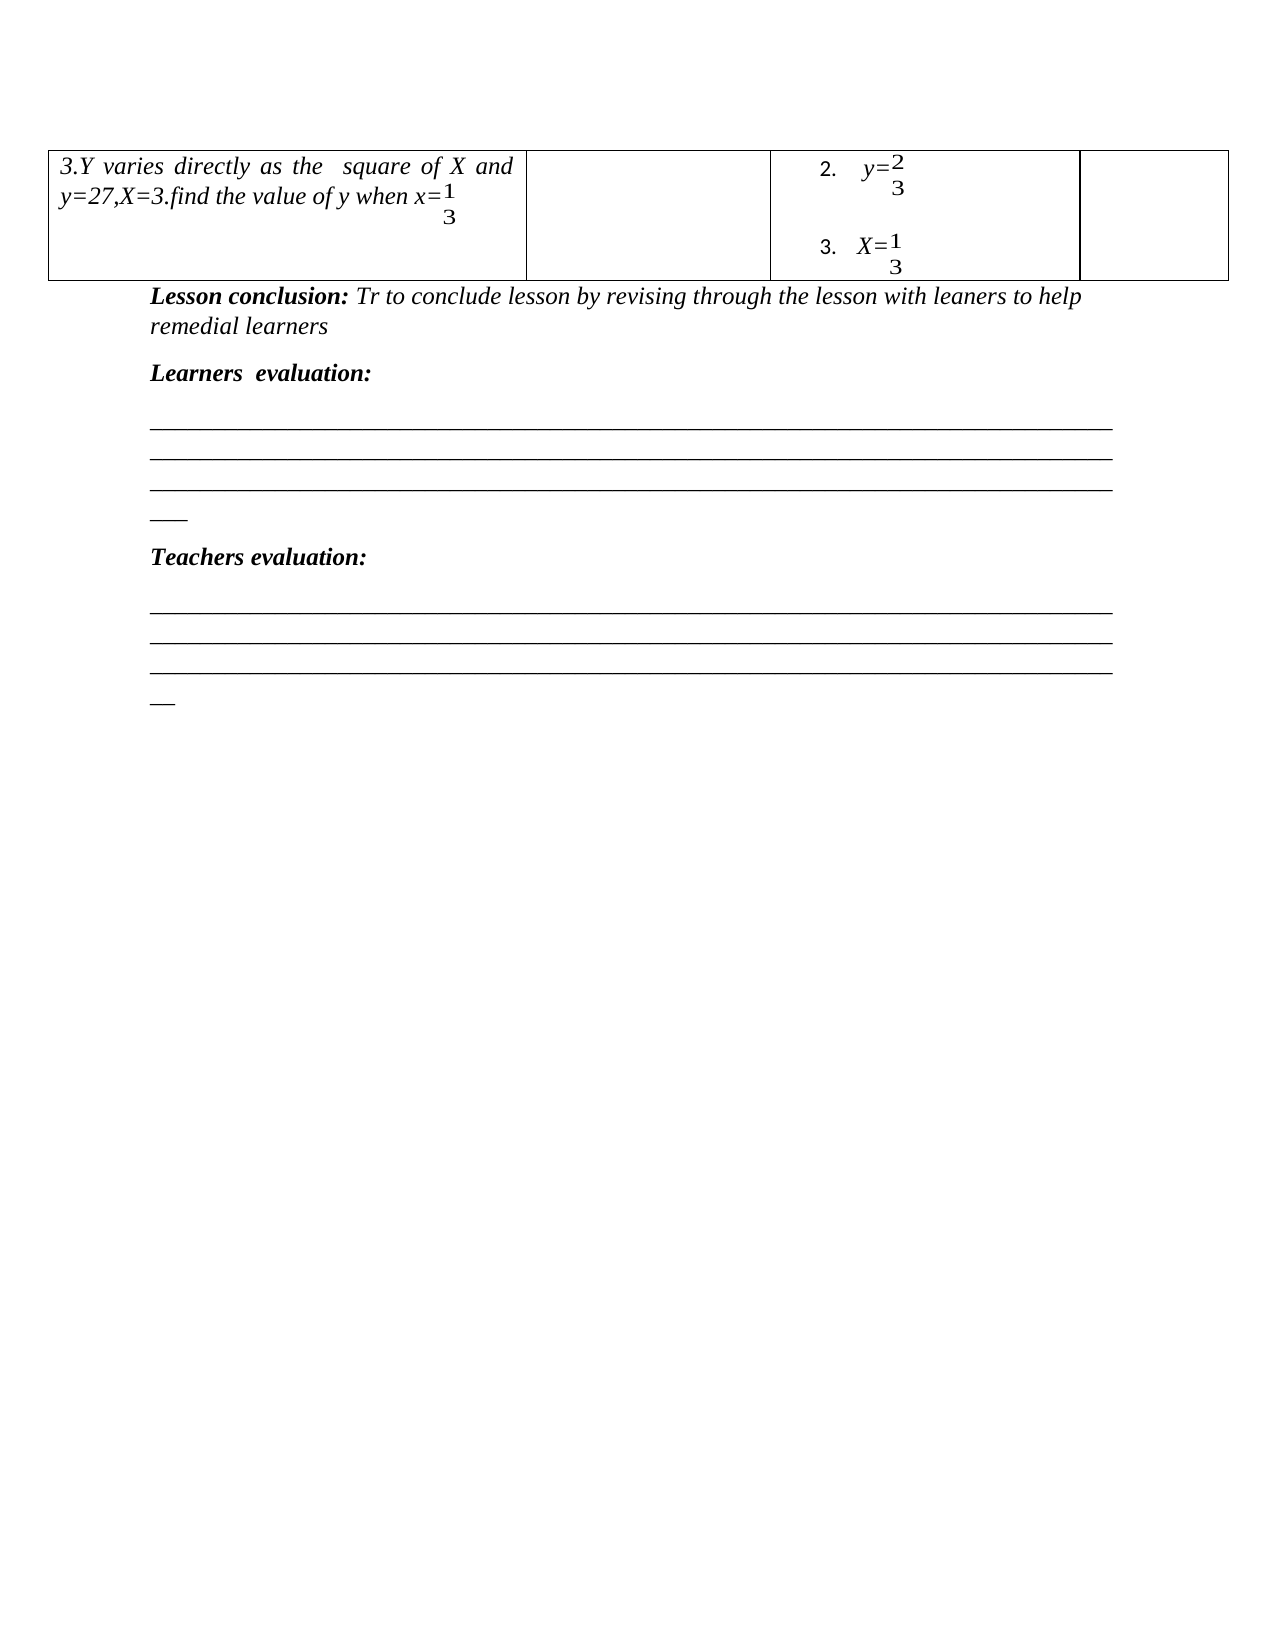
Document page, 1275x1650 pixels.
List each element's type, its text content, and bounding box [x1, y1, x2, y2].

text Learners evaluation: [150, 358, 1125, 386]
text __________________________________________________________________________________________________________________________________________________________________________________________________________________________________________ [150, 404, 1125, 523]
text Lesson conclusion: Tr to conclude lesson by revising through the lesson with leaners to help remedial learners [150, 281, 1125, 340]
table_cell [1081, 151, 1228, 280]
text Teachers evaluation: [150, 542, 1125, 570]
table_cell Learners to write the example in their exercise books Learners to listen attentively and ask questions volunteer learners to go and solve on the board EXPECTED ANSWER A. y∞2x+3 Y=k(2x+3) b. Y=k(2x+3) 5=k(2x6+3) 5=15k K= c. Y=k(2x+3) y=(2x+3) 3y=2x+3 3y-2x=3,hence shown Learners listens attentively Learners to write the exercise in their exercise books EXPECTED ANSWERS a. y=kx2 b. A=kr2 y= X= [771, 151, 1079, 280]
table_cell [527, 151, 770, 280]
text _________________________________________________________________________________________________________________________________________________________________________________________________________________________________________ [150, 588, 1125, 707]
table_cell Example If A∞B and A12 when B=15,find An equation connecting A and B Find the values of K The value of B when A=20 SOLUTION A∞B A=KB A=KB 12=K15 K= OR K= A=KB 20=B =20 =100 B=25 EXAMPLE 2 If y ∞2x+3 and y=5,when x=6 Find an equation connecting y and 3x+3 Find the value of k Show that 5y-2x=3 EXERCISE 1.Write an equation connecting the two letters in each case Y varies directly as x A,the area of a circle varies directly as a square of R,the radius of the circle 2.Y varies directly as π and y=6,when x=18.find the value of y 3.Y varies directly as the square of X and y=27,X=3.find the value of y when x= [49, 151, 526, 280]
